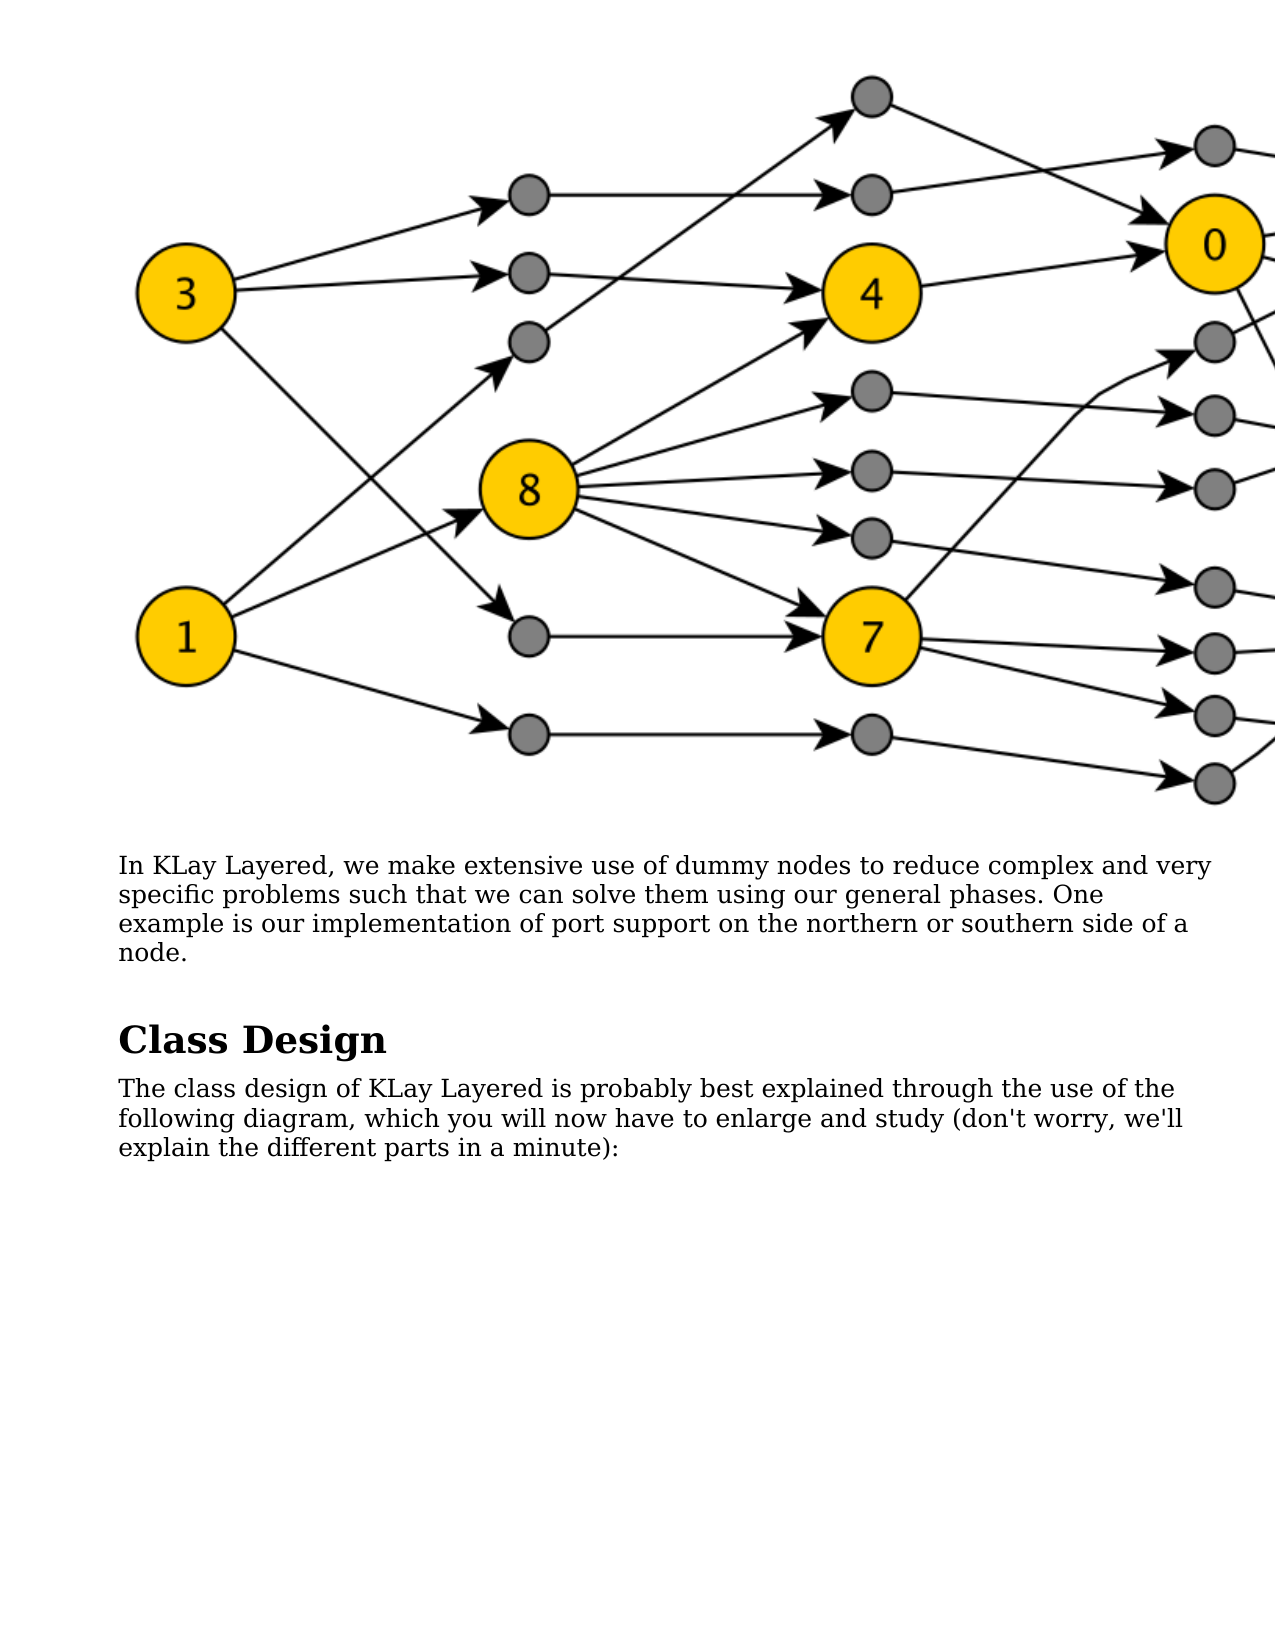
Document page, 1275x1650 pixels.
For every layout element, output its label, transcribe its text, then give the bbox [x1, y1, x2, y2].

subtitle Class Design [118, 1018, 1216, 1062]
picture [118, 59, 1275, 822]
text In KLay Layered, we make extensive use of dummy nodes to reduce complex and very specific problems such that we can solve them using our general phases. One example is our implementation of port support on the northern or southern side of a node. [118, 851, 1216, 968]
text The class design of KLay Layered is probably best explained through the use of the following diagram, which you will now have to enlarge and study (don't worry, we'll explain the different parts in a minute): [118, 1074, 1216, 1162]
